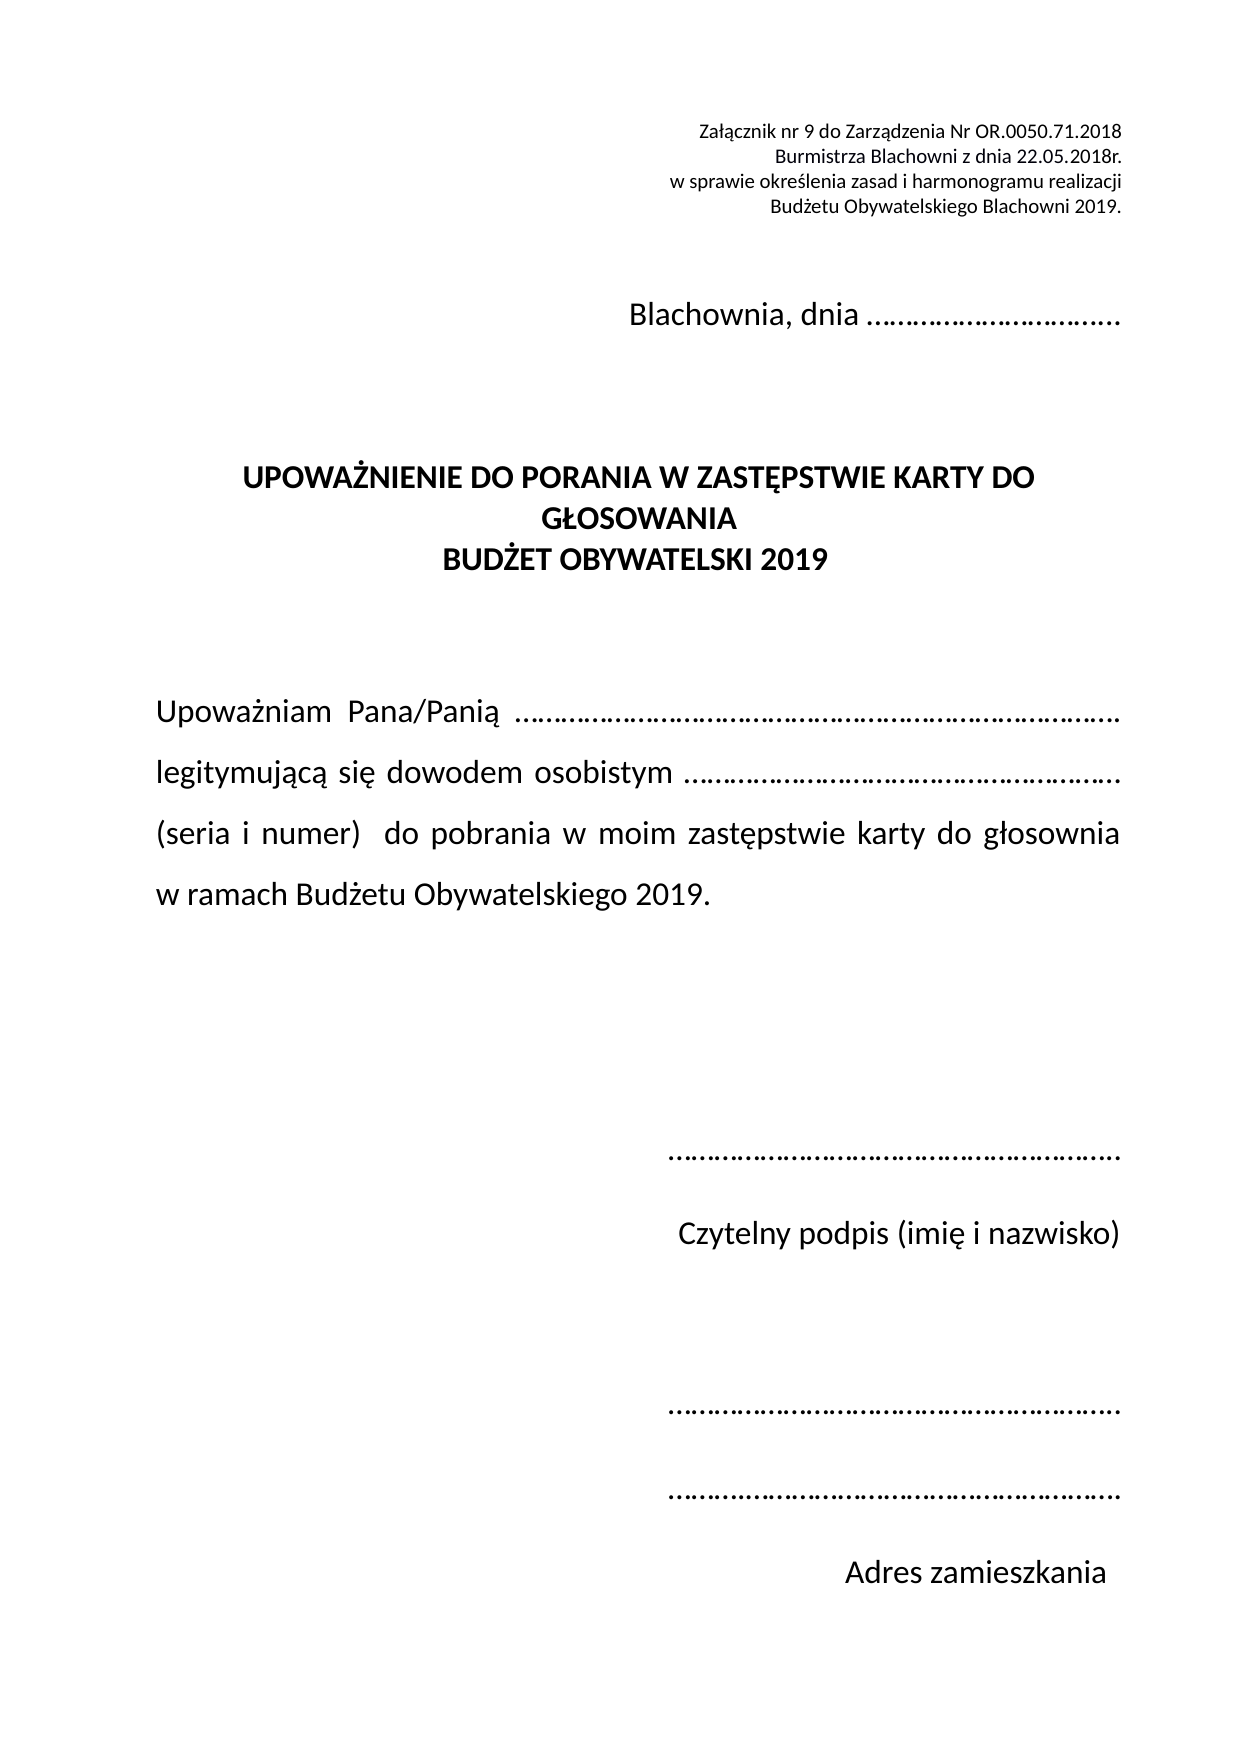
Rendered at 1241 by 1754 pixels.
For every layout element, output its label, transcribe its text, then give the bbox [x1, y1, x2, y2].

text Burmistrza Blachowni z dnia 22.05.2018r. [118, 143, 1122, 168]
text ……….…………………………………………. [118, 1467, 1122, 1507]
text Czytelny podpis (imię i nazwisko) [118, 1212, 1122, 1253]
text w sprawie określenia zasad i harmonogramu realizacji [118, 168, 1122, 193]
text ………………………………………………….. [156, 1128, 1122, 1168]
text UPOWAŻNIENIE DO PORANIA W ZASTĘPSTWIE KARTY DO GŁOSOWANIA [156, 456, 1122, 537]
text Upoważniam Pana/Panią ……………………………………………………………………. legitymującą się dowodem osobistym ………………………………………………… (seria i numer) do pobrania w moim zastępstwie karty do głosownia w ramach Budżetu Obywatelskiego 2019. [156, 690, 1122, 914]
text ………………………………………………….. [118, 1382, 1122, 1423]
text BUDŻET OBYWATELSKI 2019 [156, 537, 1122, 578]
text Adres zamieszkania [118, 1552, 1122, 1592]
text Blachownia, dnia …………………………... [156, 293, 1122, 334]
text Budżetu Obywatelskiego Blachowni 2019. [156, 193, 1122, 218]
text Załącznik nr 9 do Zarządzenia Nr OR.0050.71.2018 [118, 118, 1122, 143]
